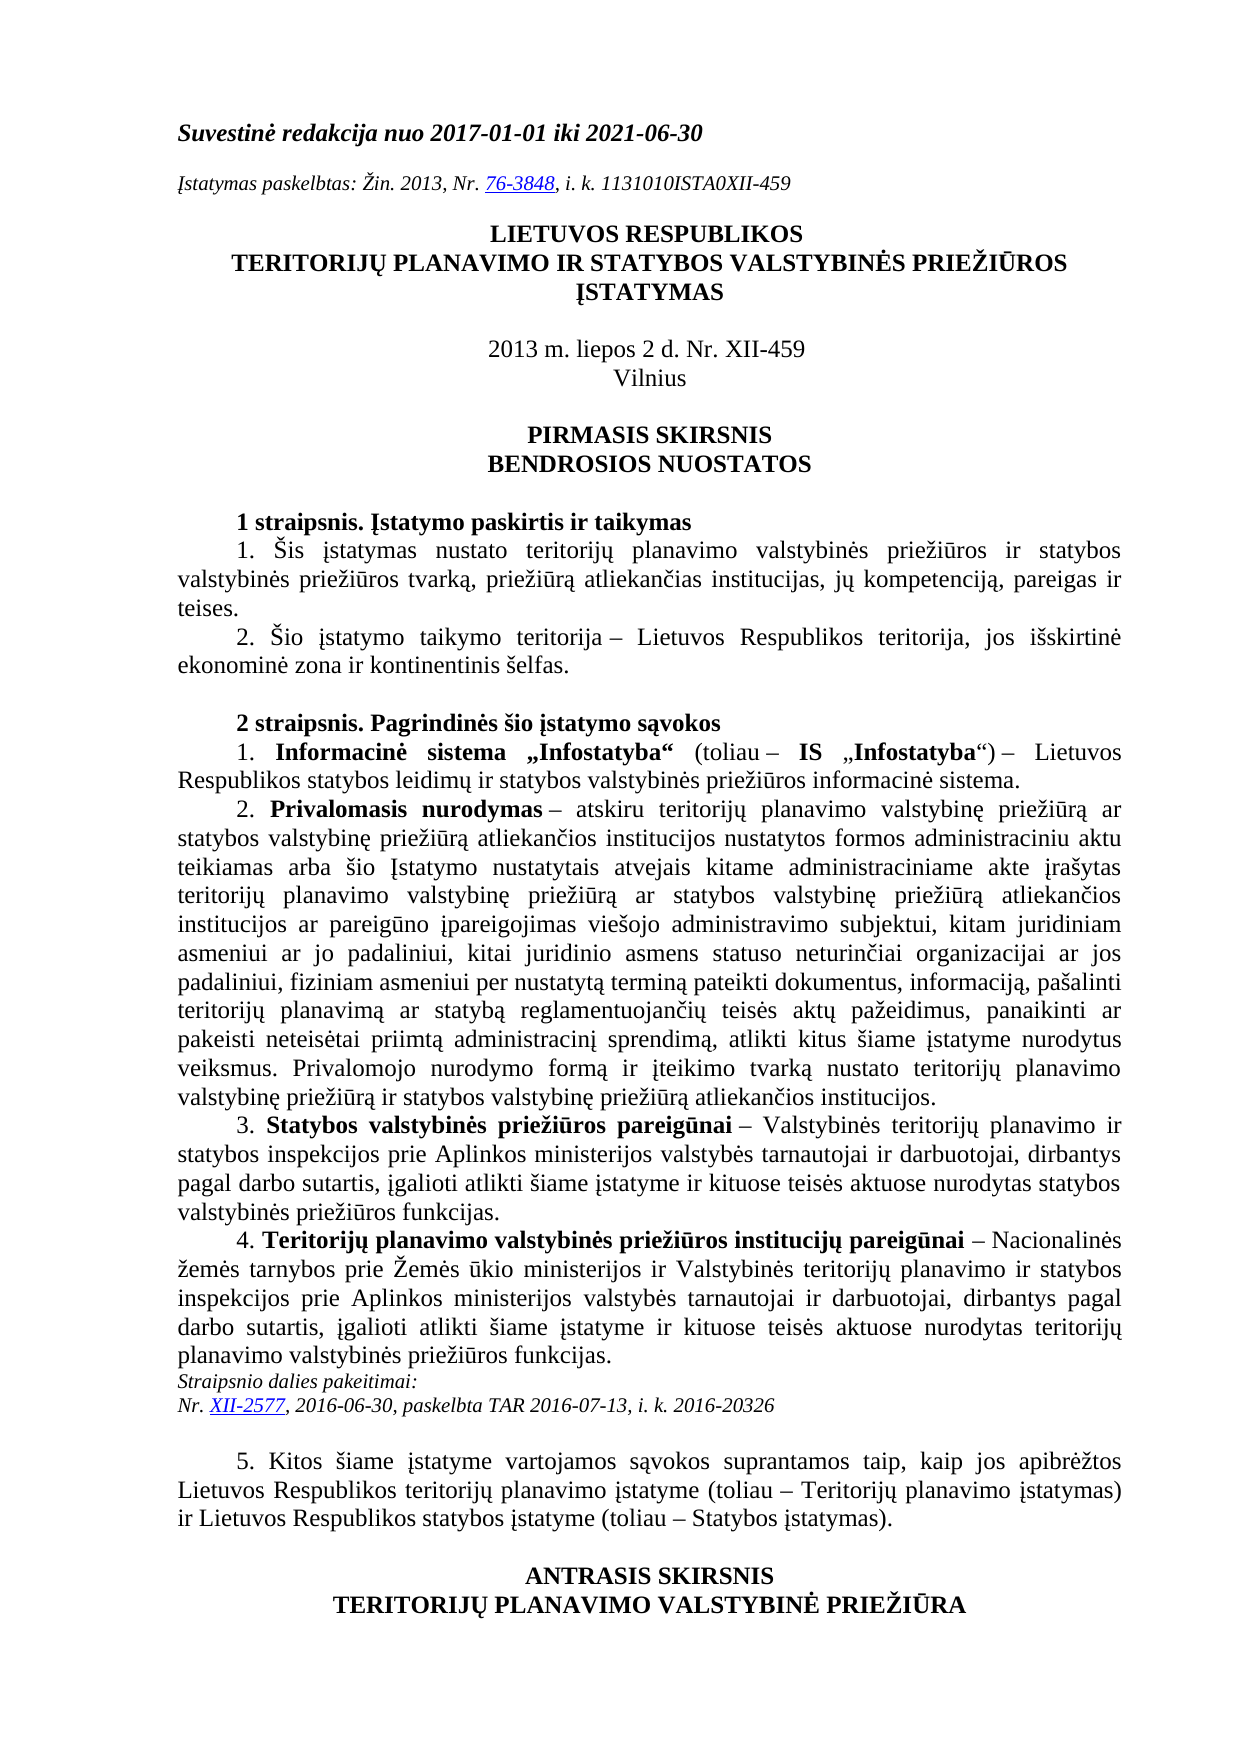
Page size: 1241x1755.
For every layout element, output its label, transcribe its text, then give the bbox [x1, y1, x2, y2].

text TERITORIJŲ PLANAVIMO VALSTYBINĖ PRIEŽIŪRA [177, 1590, 1122, 1618]
text 5. Kitos šiame įstatyme vartojamos sąvokos suprantamos taip, kaip jos apibrėžtos Lietuvos Respublikos teritorijų planavimo įstatyme (toliau – Teritorijų planavimo įstatymas) ir Lietuvos Respublikos statybos įstatyme (toliau – Statybos įstatymas). [177, 1446, 1122, 1532]
text BENDROSIOS NUOSTATOS [177, 449, 1122, 478]
text 4. Teritorijų planavimo valstybinės priežiūros institucijų pareigūnai – Nacionalinės žemės tarnybos prie Žemės ūkio ministerijos ir Valstybinės teritorijų planavimo ir statybos inspekcijos prie Aplinkos ministerijos valstybės tarnautojai ir darbuotojai, dirbantys pagal darbo sutartis, įgalioti atlikti šiame įstatyme ir kituose teisės aktuose nurodytas teritorijų planavimo valstybinės priežiūros funkcijas. [177, 1225, 1122, 1369]
text 2013 m. liepos 2 d. Nr. XII-459 [177, 334, 1122, 363]
text Įstatymas paskelbtas: Žin. 2013, Nr. 76-3848, i. k. 1131010ISTA0XII-459 [177, 171, 1122, 195]
text 2. Privalomasis nurodymas – atskiru teritorijų planavimo valstybinę priežiūrą ar statybos valstybinę priežiūrą atliekančios institucijos nustatytos formos administraciniu aktu teikiamas arba šio Įstatymo nustatytais atvejais kitame administraciniame akte įrašytas teritorijų planavimo valstybinę priežiūrą ar statybos valstybinę priežiūrą atliekančios institucijos ar pareigūno įpareigojimas viešojo administravimo subjektui, kitam juridiniam asmeniui ar jo padaliniui, kitai juridinio asmens statuso neturinčiai organizacijai ar jos padaliniui, fiziniam asmeniui per nustatytą terminą pateikti dokumentus, informaciją, pašalinti teritorijų planavimą ar statybą reglamentuojančių teisės aktų pažeidimus, panaikinti ar pakeisti neteisėtai priimtą administracinį sprendimą, atlikti kitus šiame įstatyme nurodytus veiksmus. Privalomojo nurodymo formą ir įteikimo tvarką nustato teritorijų planavimo valstybinę priežiūrą ir statybos valstybinę priežiūrą atliekančios institucijos. [177, 794, 1122, 1110]
text PIRMASIS SKIRSNIS [177, 420, 1122, 449]
text 2. Šio įstatymo taikymo teritorija – Lietuvos Respublikos teritorija, jos išskirtinė ekonominė zona ir kontinentinis šelfas. [177, 622, 1122, 679]
text Suvestinė redakcija nuo 2017-01-01 iki 2021-06-30 [177, 118, 1122, 147]
text LIETUVOS RESPUBLIKOS TERITORIJŲ PLANAVIMO IR STATYBOS VALSTYBINĖS PRIEŽIŪROS ĮSTATYMAS [177, 219, 1122, 305]
text 1. Informacinė sistema „Infostatyba“ (toliau – IS „Infostatyba“) – Lietuvos Respublikos statybos leidimų ir statybos valstybinės priežiūros informacinė sistema. [177, 737, 1122, 794]
text 3. Statybos valstybinės priežiūros pareigūnai – Valstybinės teritorijų planavimo ir statybos inspekcijos prie Aplinkos ministerijos valstybės tarnautojai ir darbuotojai, dirbantys pagal darbo sutartis, įgalioti atlikti šiame įstatyme ir kituose teisės aktuose nurodytas statybos valstybinės priežiūros funkcijas. [177, 1110, 1122, 1225]
text Nr. XII-2577, 2016-06-30, paskelbta TAR 2016-07-13, i. k. 2016-20326 [177, 1393, 1122, 1417]
text Vilnius [177, 363, 1122, 392]
text ANTRASIS SKIRSNIS [177, 1561, 1122, 1590]
text Straipsnio dalies pakeitimai: [177, 1369, 1122, 1393]
text 1. Šis įstatymas nustato teritorijų planavimo valstybinės priežiūros ir statybos valstybinės priežiūros tvarką, priežiūrą atliekančias institucijas, jų kompetenciją, pareigas ir teises. [177, 535, 1122, 622]
text 2 straipsnis. Pagrindinės šio įstatymo sąvokos [177, 708, 1122, 737]
text 1 straipsnis. Įstatymo paskirtis ir taikymas [177, 507, 1122, 535]
